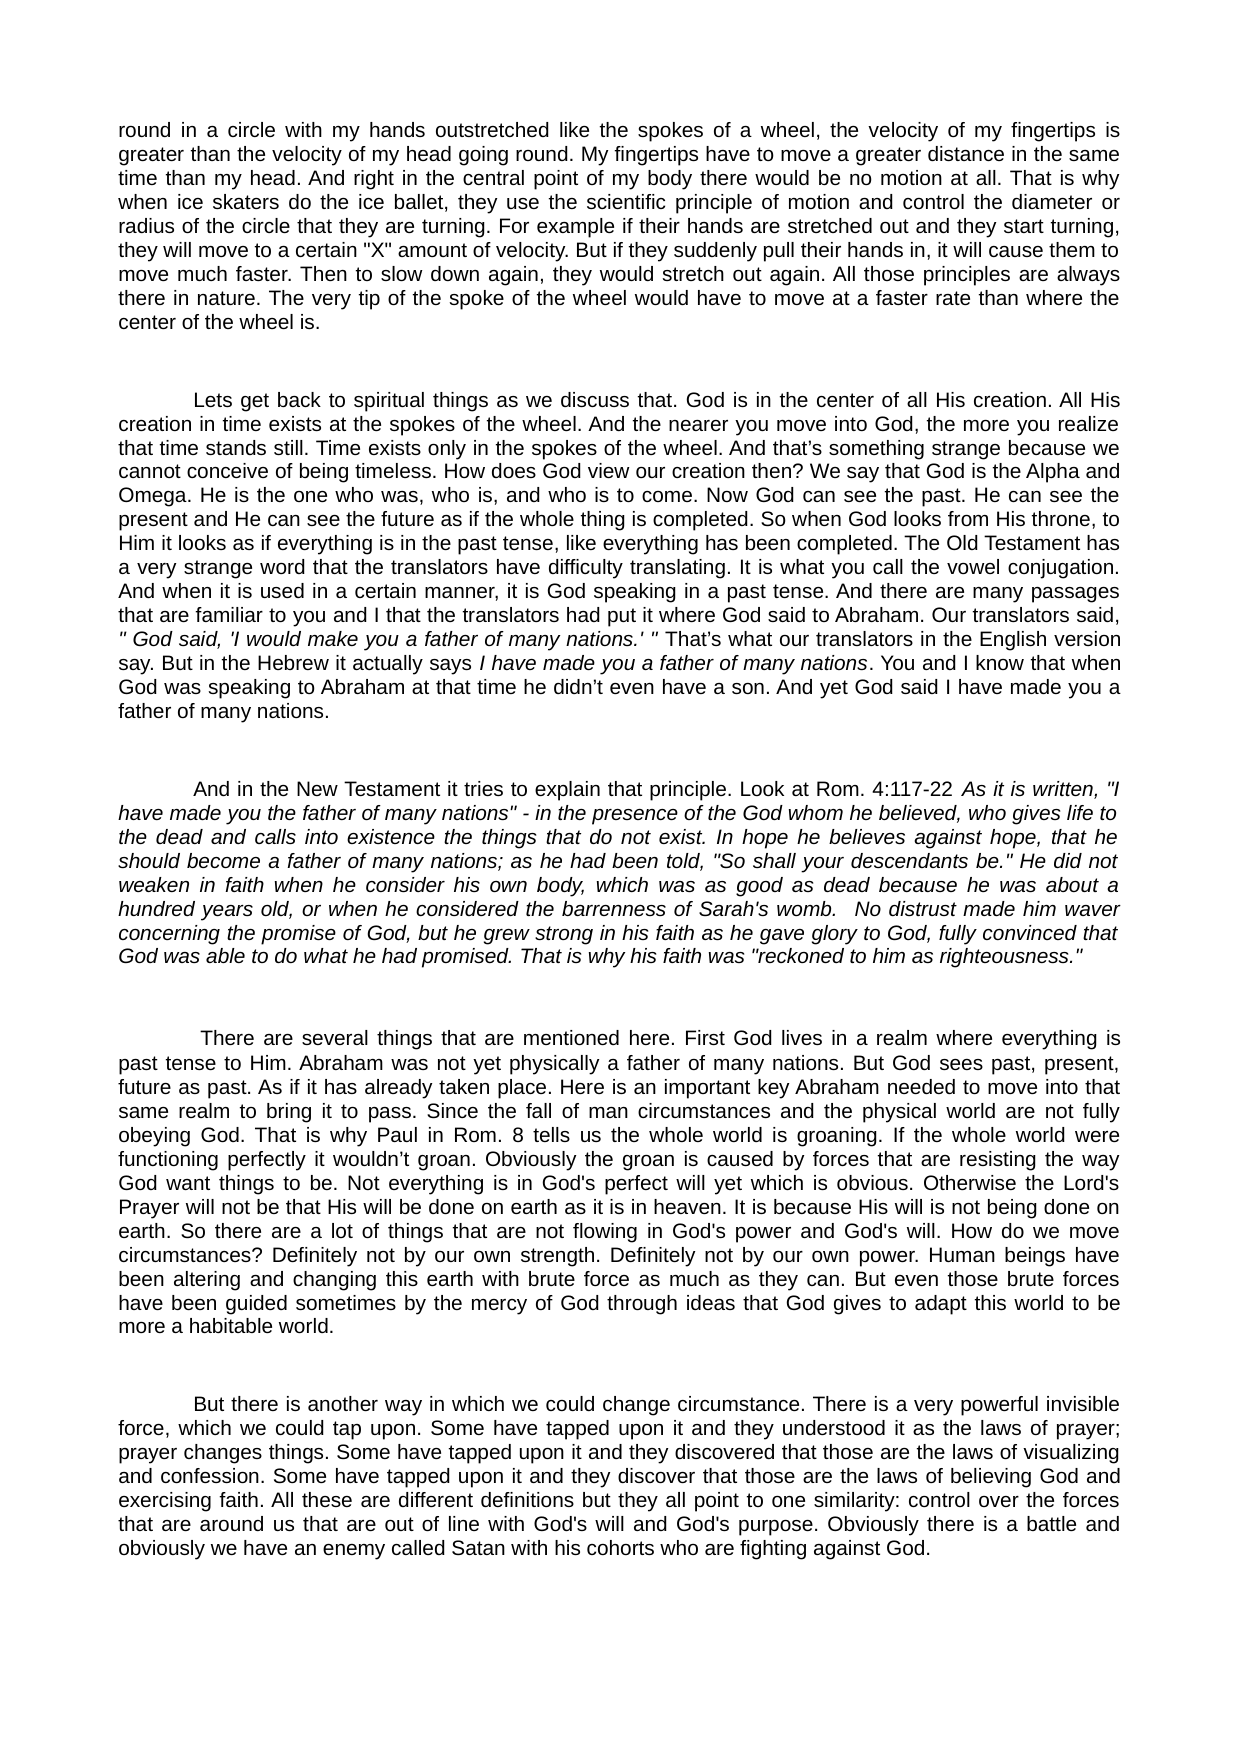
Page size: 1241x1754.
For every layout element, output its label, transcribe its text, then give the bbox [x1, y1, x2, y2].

text Lets get back to spiritual things as we discuss that. God is in the center of all His creation. All His creation in time exists at the spokes of the wheel. And the nearer you move into God, the more you realize that time stands still. Time exists only in the spokes of the wheel. And that’s something strange because we cannot conceive of being timeless. How does God view our creation then? We say that God is the Alpha and Omega. He is the one who was, who is, and who is to come. Now God can see the past. He can see the present and He can see the future as if the whole thing is completed. So when God looks from His throne, to Him it looks as if everything is in the past tense, like everything has been completed. The Old Testament has a very strange word that the translators have difficulty translating. It is what you call the vowel conjugation. And when it is used in a certain manner, it is God speaking in a past tense. And there are many passages that are familiar to you and I that the translators had put it where God said to Abraham. Our translators said, " God said, 'I would make you a father of many nations.' " That’s what our translators in the English version say. But in the Hebrew it actually says I have made you a father of many nations. You and I know that when God was speaking to Abraham at that time he didn’t even have a son. And yet God said I have made you a father of many nations. [118, 387, 1122, 723]
text There are several things that are mentioned here. First God lives in a realm where everything is past tense to Him. Abraham was not yet physically a father of many nations. But God sees past, present, future as past. As if it has already taken place. Here is an important key Abraham needed to move into that same realm to bring it to pass. Since the fall of man circumstances and the physical world are not fully obeying God. That is why Paul in Rom. 8 tells us the whole world is groaning. If the whole world were functioning perfectly it wouldn’t groan. Obviously the groan is caused by forces that are resisting the way God want things to be. Not everything is in God's perfect will yet which is obvious. Otherwise the Lord's Prayer will not be that His will be done on earth as it is in heaven. It is because His will is not being done on earth. So there are a lot of things that are not flowing in God's power and God's will. How do we move circumstances? Definitely not by our own strength. Definitely not by our own power. Human beings have been altering and changing this earth with brute force as much as they can. But even those brute forces have been guided sometimes by the mercy of God through ideas that God gives to adapt this world to be more a habitable world. [118, 1022, 1122, 1338]
text round in a circle with my hands outstretched like the spokes of a wheel, the velocity of my fingertips is greater than the velocity of my head going round. My fingertips have to move a greater distance in the same time than my head. And right in the central point of my body there would be no motion at all. That is why when ice skaters do the ice ballet, they use the scientific principle of motion and control the diameter or radius of the circle that they are turning. For example if their hands are stretched out and they start turning, they will move to a certain "X" amount of velocity. But if they suddenly pull their hands in, it will cause them to move much faster. Then to slow down again, they would stretch out again. All those principles are always there in nature. The very tip of the spoke of the wheel would have to move at a faster rate than where the center of the wheel is. [118, 118, 1122, 334]
text And in the New Testament it tries to explain that principle. Look at Rom. 4:117-22 As it is written, "I have made you the father of many nations" - in the presence of the God whom he believed, who gives life to the dead and calls into existence the things that do not exist. In hope he believes against hope, that he should become a father of many nations; as he had been told, "So shall your descendants be." He did not weaken in faith when he consider his own body, which was as good as dead because he was about a hundred years old, or when he considered the barrenness of Sarah's womb. No distrust made him waver concerning the promise of God, but he grew strong in his faith as he gave glory to God, fully convinced that God was able to do what he had promised. That is why his faith was "reckoned to him as righteousness." [118, 777, 1122, 968]
text But there is another way in which we could change circumstance. There is a very powerful invisible force, which we could tap upon. Some have tapped upon it and they understood it as the laws of prayer; prayer changes things. Some have tapped upon it and they discovered that those are the laws of visualizing and confession. Some have tapped upon it and they discover that those are the laws of believing God and exercising faith. All these are different definitions but they all point to one similarity: control over the forces that are around us that are out of line with God's will and God's purpose. Obviously there is a battle and obviously we have an enemy called Satan with his cohorts who are fighting against God. [118, 1392, 1122, 1560]
